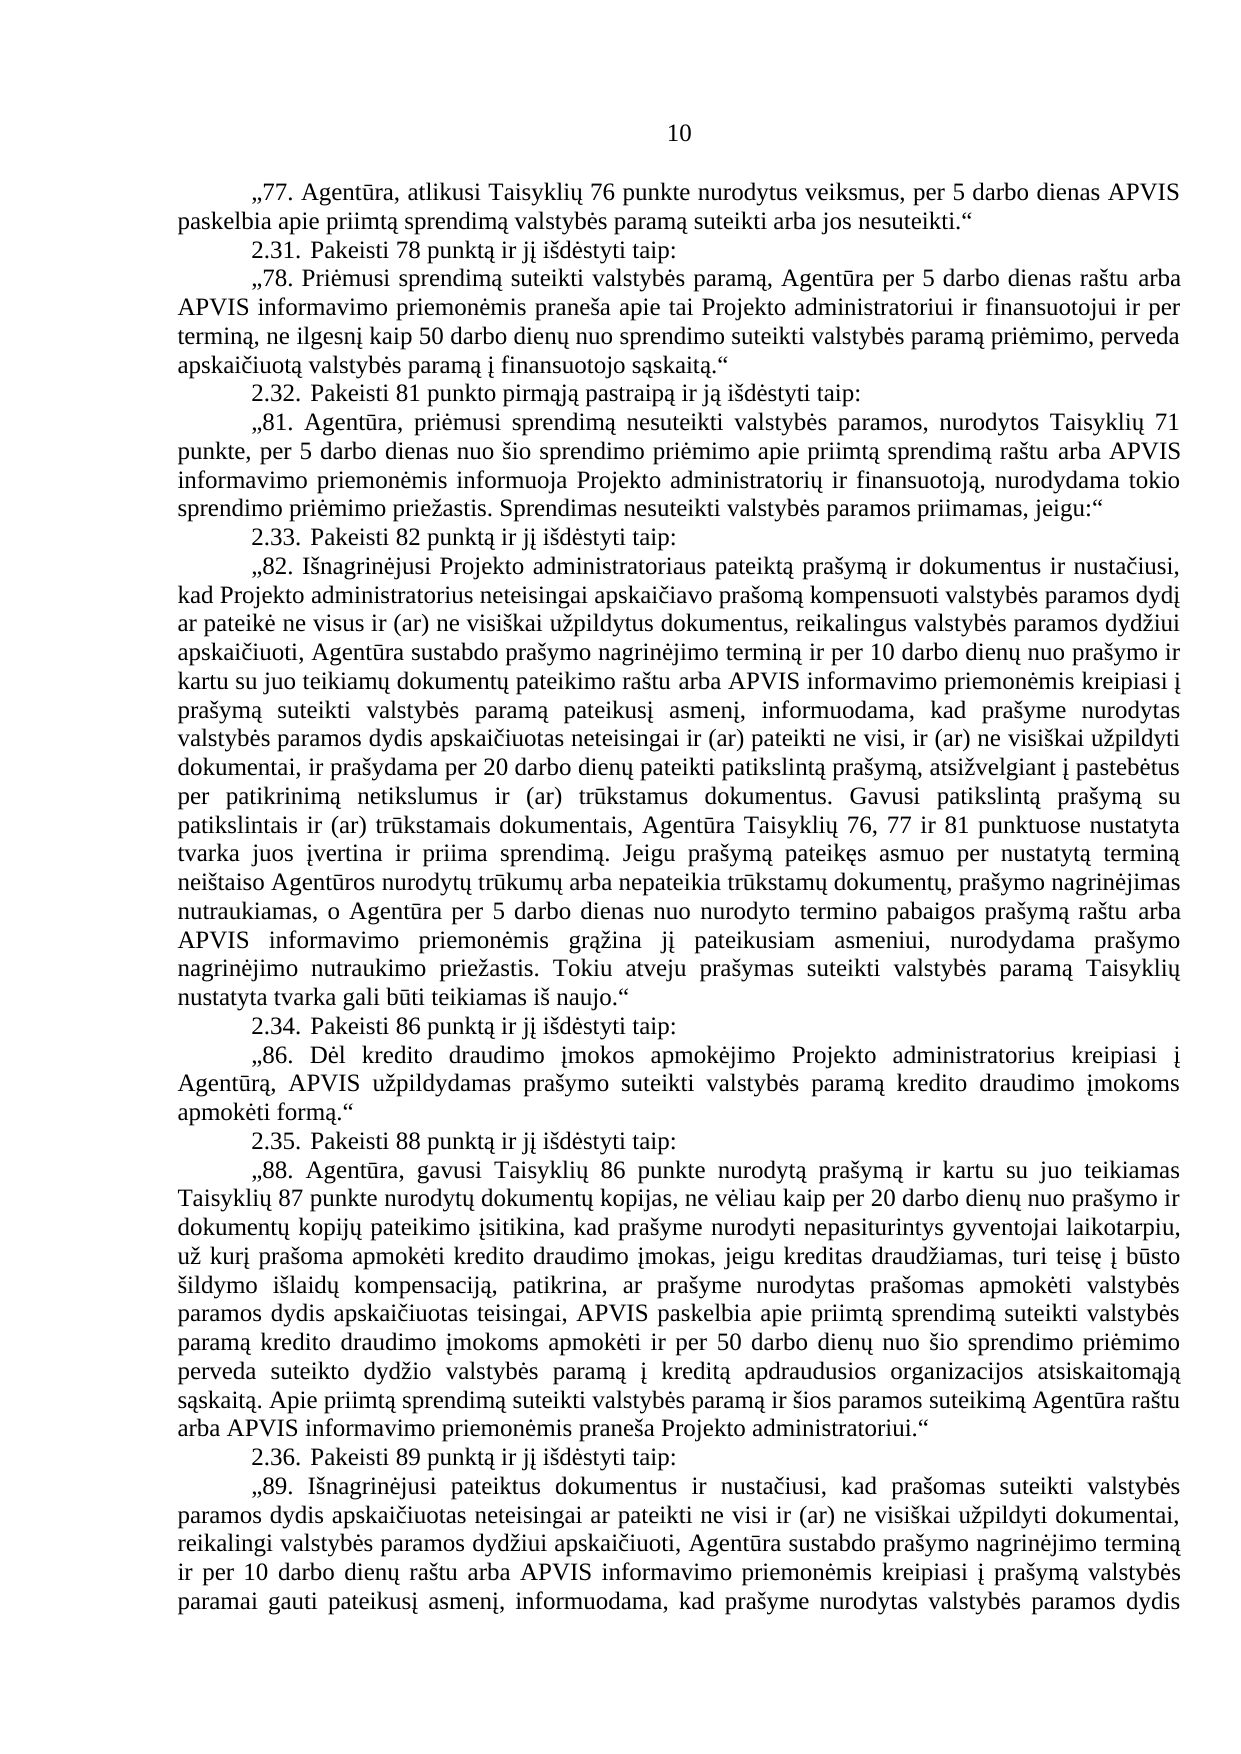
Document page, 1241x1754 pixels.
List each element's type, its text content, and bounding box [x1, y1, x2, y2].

text „88. Agentūra, gavusi Taisyklių 86 punkte nurodytą prašymą ir kartu su juo teikiamas Taisyklių 87 punkte nurodytų dokumentų kopijas, ne vėliau kaip per 20 darbo dienų nuo prašymo ir dokumentų kopijų pateikimo įsitikina, kad prašyme nurodyti nepasiturintys gyventojai laikotarpiu, už kurį prašoma apmokėti kredito draudimo įmokas, jeigu kreditas draudžiamas, turi teisę į būsto šildymo išlaidų kompensaciją, patikrina, ar prašyme nurodytas prašomas apmokėti valstybės paramos dydis apskaičiuotas teisingai, APVIS paskelbia apie priimtą sprendimą suteikti valstybės paramą kredito draudimo įmokoms apmokėti ir per 50 darbo dienų nuo šio sprendimo priėmimo perveda suteikto dydžio valstybės paramą į kreditą apdraudusios organizacijos atsiskaitomąją sąskaitą. Apie priimtą sprendimą suteikti valstybės paramą ir šios paramos suteikimą Agentūra raštu arba APVIS informavimo priemonėmis praneša Projekto administratoriui.“ [177, 1155, 1181, 1442]
text „82. Išnagrinėjusi Projekto administratoriaus pateiktą prašymą ir dokumentus ir nustačiusi, kad Projekto administratorius neteisingai apskaičiavo prašomą kompensuoti valstybės paramos dydį ar pateikė ne visus ir (ar) ne visiškai užpildytus dokumentus, reikalingus valstybės paramos dydžiui apskaičiuoti, Agentūra sustabdo prašymo nagrinėjimo terminą ir per 10 darbo dienų nuo prašymo ir kartu su juo teikiamų dokumentų pateikimo raštu arba APVIS informavimo priemonėmis kreipiasi į prašymą suteikti valstybės paramą pateikusį asmenį, informuodama, kad prašyme nurodytas valstybės paramos dydis apskaičiuotas neteisingai ir (ar) pateikti ne visi, ir (ar) ne visiškai užpildyti dokumentai, ir prašydama per 20 darbo dienų pateikti patikslintą prašymą, atsižvelgiant į pastebėtus per patikrinimą netikslumus ir (ar) trūkstamus dokumentus. Gavusi patikslintą prašymą su patikslintais ir (ar) trūkstamais dokumentais, Agentūra Taisyklių 76, 77 ir 81 punktuose nustatyta tvarka juos įvertina ir priima sprendimą. Jeigu prašymą pateikęs asmuo per nustatytą terminą neištaiso Agentūros nurodytų trūkumų arba nepateikia trūkstamų dokumentų, prašymo nagrinėjimas nutraukiamas, o Agentūra per 5 darbo dienas nuo nurodyto termino pabaigos prašymą raštu arba APVIS informavimo priemonėmis grąžina jį pateikusiam asmeniui, nurodydama prašymo nagrinėjimo nutraukimo priežastis. Tokiu atveju prašymas suteikti valstybės paramą Taisyklių nustatyta tvarka gali būti teikiamas iš naujo.“ [177, 551, 1181, 1011]
text „86. Dėl kredito draudimo įmokos apmokėjimo Projekto administratorius kreipiasi į Agentūrą, APVIS užpildydamas prašymo suteikti valstybės paramą kredito draudimo įmokoms apmokėti formą.“ [177, 1040, 1181, 1126]
text 2.32. Pakeisti 81 punkto pirmąją pastraipą ir ją išdėstyti taip: [177, 378, 1181, 407]
text „89. Išnagrinėjusi pateiktus dokumentus ir nustačiusi, kad prašomas suteikti valstybės paramos dydis apskaičiuotas neteisingai ar pateikti ne visi ir (ar) ne visiškai užpildyti dokumentai, reikalingi valstybės paramos dydžiui apskaičiuoti, Agentūra sustabdo prašymo nagrinėjimo terminą ir per 10 darbo dienų raštu arba APVIS informavimo priemonėmis kreipiasi į prašymą valstybės paramai gauti pateikusį asmenį, informuodama, kad prašyme nurodytas valstybės paramos dydis [177, 1471, 1181, 1615]
text „81. Agentūra, priėmusi sprendimą nesuteikti valstybės paramos, nurodytos Taisyklių 71 punkte, per 5 darbo dienas nuo šio sprendimo priėmimo apie priimtą sprendimą raštu arba APVIS informavimo priemonėmis informuoja Projekto administratorių ir finansuotoją, nurodydama tokio sprendimo priėmimo priežastis. Sprendimas nesuteikti valstybės paramos priimamas, jeigu:“ [177, 407, 1181, 522]
text 2.35. Pakeisti 88 punktą ir jį išdėstyti taip: [177, 1126, 1181, 1155]
text 2.33. Pakeisti 82 punktą ir jį išdėstyti taip: [177, 522, 1181, 551]
text „78. Priėmusi sprendimą suteikti valstybės paramą, Agentūra per 5 darbo dienas raštu arba APVIS informavimo priemonėmis praneša apie tai Projekto administratoriui ir finansuotojui ir per terminą, ne ilgesnį kaip 50 darbo dienų nuo sprendimo suteikti valstybės paramą priėmimo, perveda apskaičiuotą valstybės paramą į finansuotojo sąskaitą.“ [177, 263, 1181, 378]
text 2.31. Pakeisti 78 punktą ir jį išdėstyti taip: [177, 235, 1181, 263]
text 2.36. Pakeisti 89 punktą ir jį išdėstyti taip: [177, 1442, 1181, 1471]
text 2.34. Pakeisti 86 punktą ir jį išdėstyti taip: [177, 1011, 1181, 1040]
text „77. Agentūra, atlikusi Taisyklių 76 punkte nurodytus veiksmus, per 5 darbo dienas APVIS paskelbia apie priimtą sprendimą valstybės paramą suteikti arba jos nesuteikti.“ [177, 177, 1181, 235]
